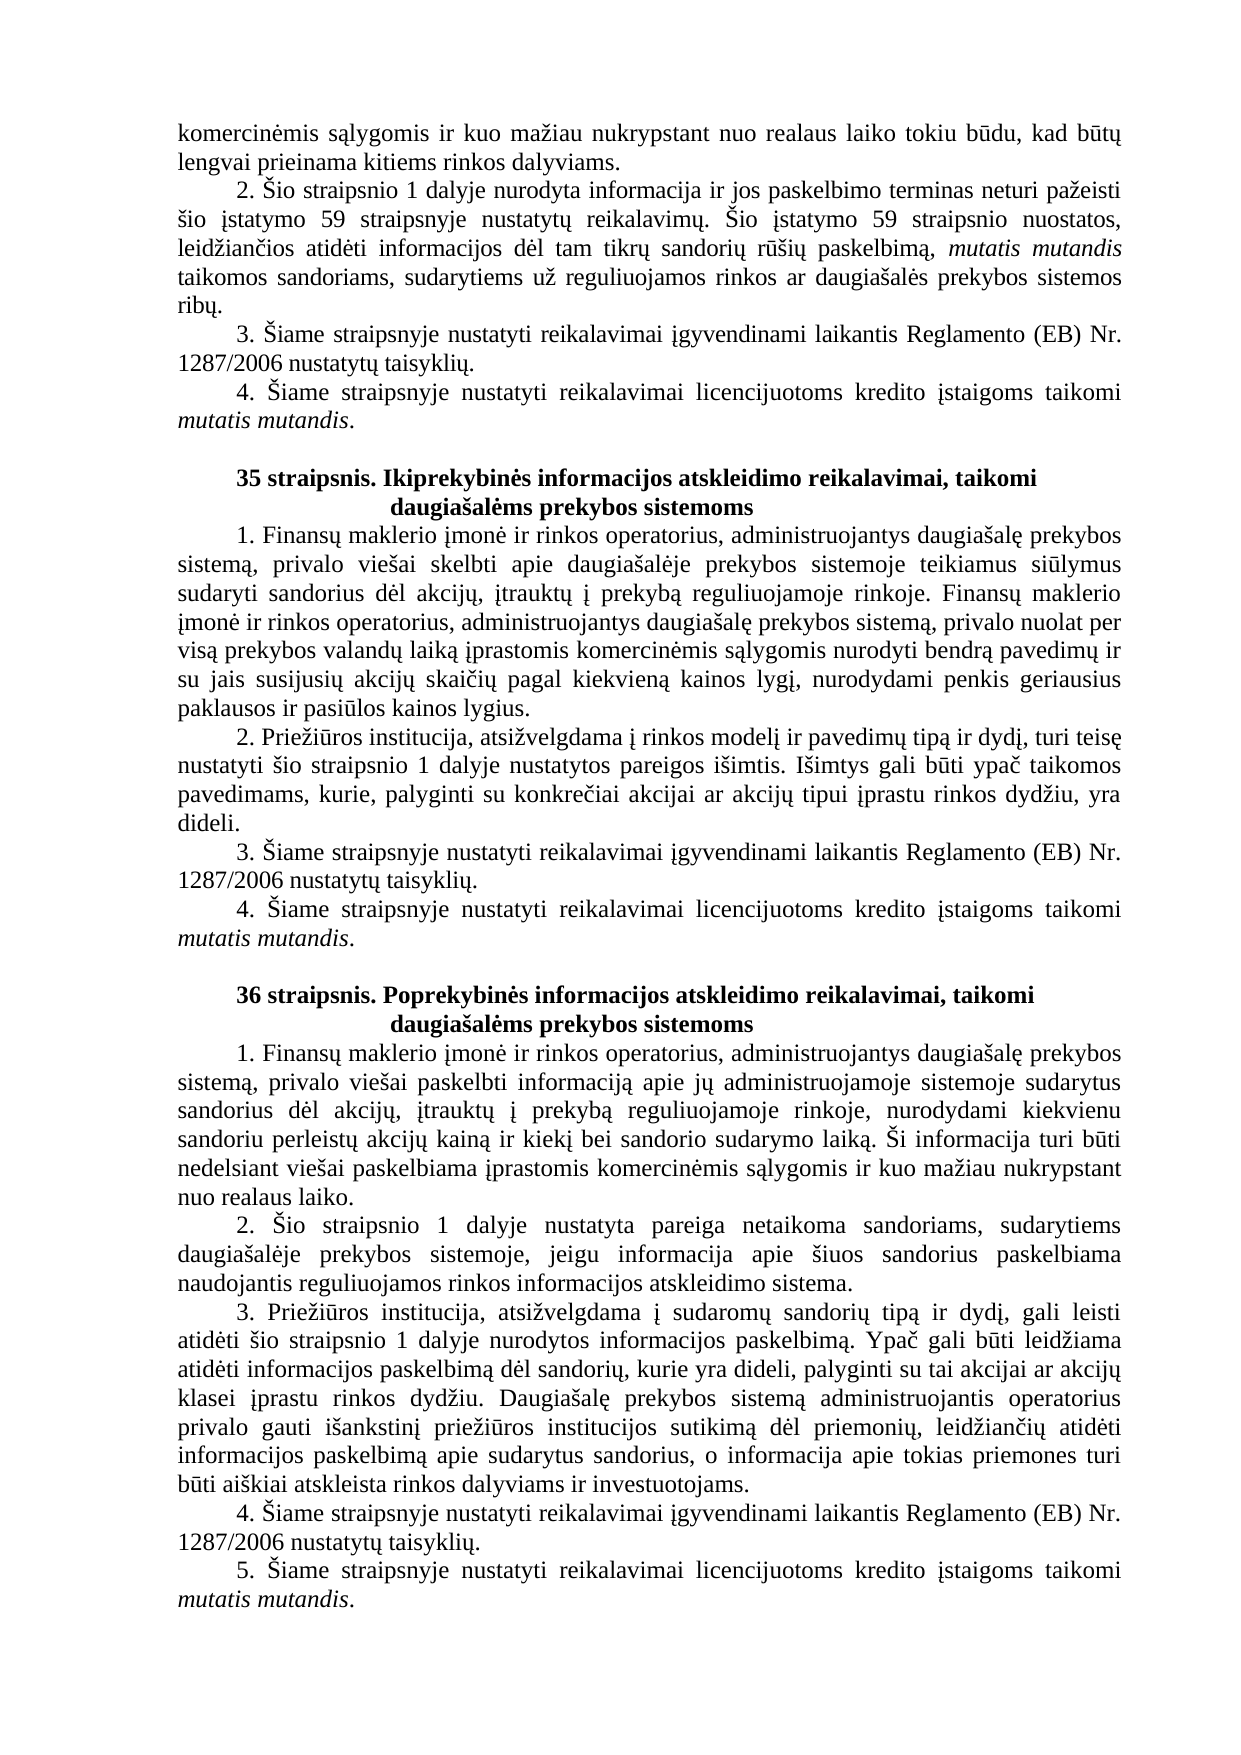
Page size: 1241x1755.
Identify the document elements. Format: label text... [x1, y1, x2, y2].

text komercinėmis sąlygomis ir kuo mažiau nukrypstant nuo realaus laiko tokiu būdu, kad būtų lengvai prieinama kitiems rinkos dalyviams. [177, 118, 1122, 176]
text 3. Šiame straipsnyje nustatyti reikalavimai įgyvendinami laikantis Reglamento (EB) Nr. 1287/2006 nustatytų taisyklių. [177, 837, 1122, 894]
text 3. Priežiūros institucija, atsižvelgdama į sudaromų sandorių tipą ir dydį, gali leisti atidėti šio straipsnio 1 dalyje nurodytos informacijos paskelbimą. Ypač gali būti leidžiama atidėti informacijos paskelbimą dėl sandorių, kurie yra dideli, palyginti su tai akcijai ar akcijų klasei įprastu rinkos dydžiu. Daugiašalę prekybos sistemą administruojantis operatorius privalo gauti išankstinį priežiūros institucijos sutikimą dėl priemonių, leidžiančių atidėti informacijos paskelbimą apie sudarytus sandorius, o informacija apie tokias priemones turi būti aiškiai atskleista rinkos dalyviams ir investuotojams. [177, 1297, 1122, 1498]
text 1. Finansų maklerio įmonė ir rinkos operatorius, administruojantys daugiašalę prekybos sistemą, privalo viešai paskelbti informaciją apie jų administruojamoje sistemoje sudarytus sandorius dėl akcijų, įtrauktų į prekybą reguliuojamoje rinkoje, nurodydami kiekvienu sandoriu perleistų akcijų kainą ir kiekį bei sandorio sudarymo laiką. Ši informacija turi būti nedelsiant viešai paskelbiama įprastomis komercinėmis sąlygomis ir kuo mažiau nukrypstant nuo realaus laiko. [177, 1038, 1122, 1211]
text 5. Šiame straipsnyje nustatyti reikalavimai licencijuotoms kredito įstaigoms taikomi mutatis mutandis. [177, 1556, 1122, 1613]
text 4. Šiame straipsnyje nustatyti reikalavimai įgyvendinami laikantis Reglamento (EB) Nr. 1287/2006 nustatytų taisyklių. [177, 1498, 1122, 1556]
text 36 straipsnis. Poprekybinės informacijos atskleidimo reikalavimai, taikomi daugiašalėms prekybos sistemoms [236, 981, 1122, 1038]
text 4. Šiame straipsnyje nustatyti reikalavimai licencijuotoms kredito įstaigoms taikomi mutatis mutandis. [177, 377, 1122, 434]
text 35 straipsnis. Ikiprekybinės informacijos atskleidimo reikalavimai, taikomi daugiašalėms prekybos sistemoms [236, 463, 1122, 521]
text 3. Šiame straipsnyje nustatyti reikalavimai įgyvendinami laikantis Reglamento (EB) Nr. 1287/2006 nustatytų taisyklių. [177, 319, 1122, 377]
text 2. Šio straipsnio 1 dalyje nurodyta informacija ir jos paskelbimo terminas neturi pažeisti šio įstatymo 59 straipsnyje nustatytų reikalavimų. Šio įstatymo 59 straipsnio nuostatos, leidžiančios atidėti informacijos dėl tam tikrų sandorių rūšių paskelbimą, mutatis mutandis taikomos sandoriams, sudarytiems už reguliuojamos rinkos ar daugiašalės prekybos sistemos ribų. [177, 176, 1122, 319]
text 1. Finansų maklerio įmonė ir rinkos operatorius, administruojantys daugiašalę prekybos sistemą, privalo viešai skelbti apie daugiašalėje prekybos sistemoje teikiamus siūlymus sudaryti sandorius dėl akcijų, įtrauktų į prekybą reguliuojamoje rinkoje. Finansų maklerio įmonė ir rinkos operatorius, administruojantys daugiašalę prekybos sistemą, privalo nuolat per visą prekybos valandų laiką įprastomis komercinėmis sąlygomis nurodyti bendrą pavedimų ir su jais susijusių akcijų skaičių pagal kiekvieną kainos lygį, nurodydami penkis geriausius paklausos ir pasiūlos kainos lygius. [177, 521, 1122, 722]
text 2. Šio straipsnio 1 dalyje nustatyta pareiga netaikoma sandoriams, sudarytiems daugiašalėje prekybos sistemoje, jeigu informacija apie šiuos sandorius paskelbiama naudojantis reguliuojamos rinkos informacijos atskleidimo sistema. [177, 1211, 1122, 1297]
text 2. Priežiūros institucija, atsižvelgdama į rinkos modelį ir pavedimų tipą ir dydį, turi teisę nustatyti šio straipsnio 1 dalyje nustatytos pareigos išimtis. Išimtys gali būti ypač taikomos pavedimams, kurie, palyginti su konkrečiai akcijai ar akcijų tipui įprastu rinkos dydžiu, yra dideli. [177, 722, 1122, 837]
text 4. Šiame straipsnyje nustatyti reikalavimai licencijuotoms kredito įstaigoms taikomi mutatis mutandis. [177, 894, 1122, 952]
